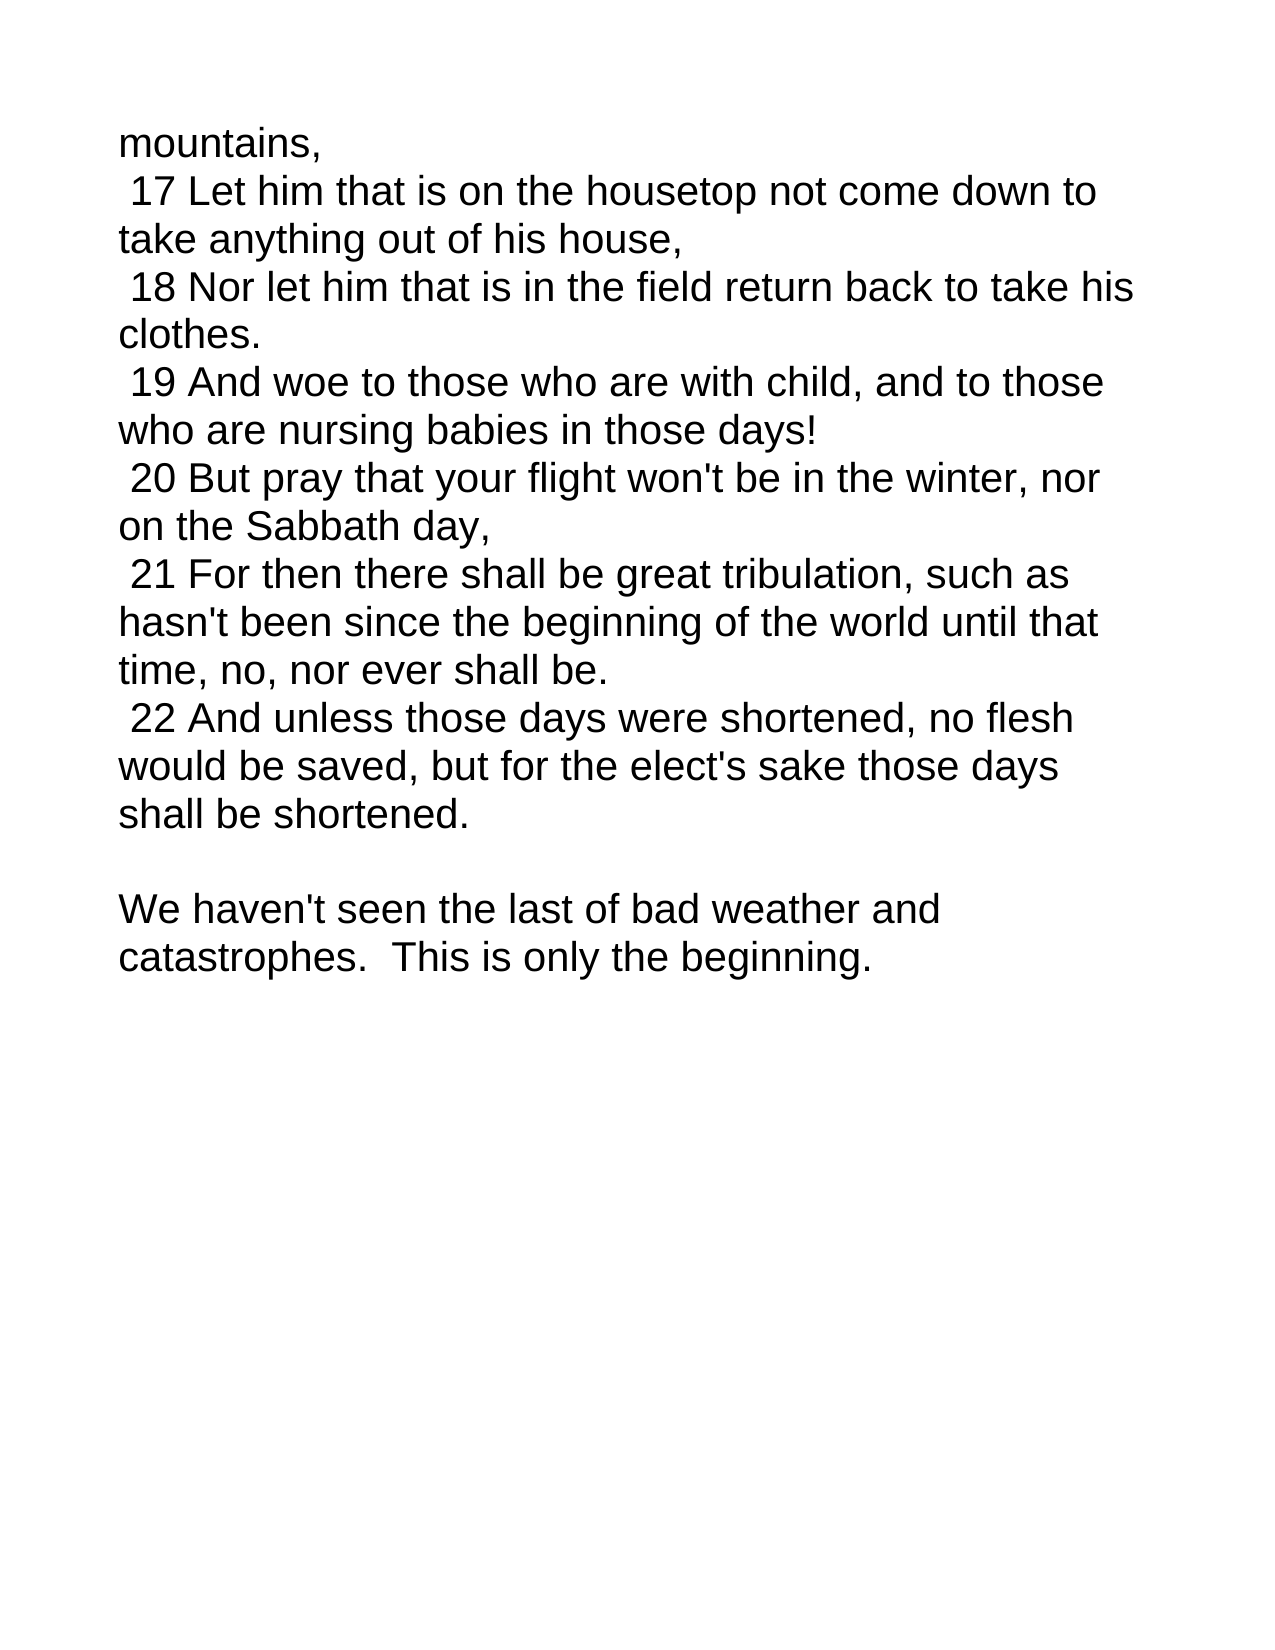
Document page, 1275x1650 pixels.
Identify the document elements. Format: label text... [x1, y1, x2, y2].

text We haven't seen the last of bad weather and catastrophes. This is only the beginning. [118, 885, 1157, 981]
text 17 Let him that is on the housetop not come down to take anything out of his house, [118, 166, 1157, 262]
text 18 Nor let him that is in the field return back to take his clothes. [118, 262, 1157, 358]
text mountains, [118, 118, 1157, 166]
text 20 But pray that your flight won't be in the winter, nor on the Sabbath day, [118, 453, 1157, 549]
text 19 And woe to those who are with child, and to those who are nursing babies in those days! [118, 358, 1157, 453]
text 21 For then there shall be great tribulation, such as hasn't been since the beginning of the world until that time, no, nor ever shall be. [118, 549, 1157, 693]
text 22 And unless those days were shortened, no flesh would be saved, but for the elect's sake those days shall be shortened. [118, 693, 1157, 837]
